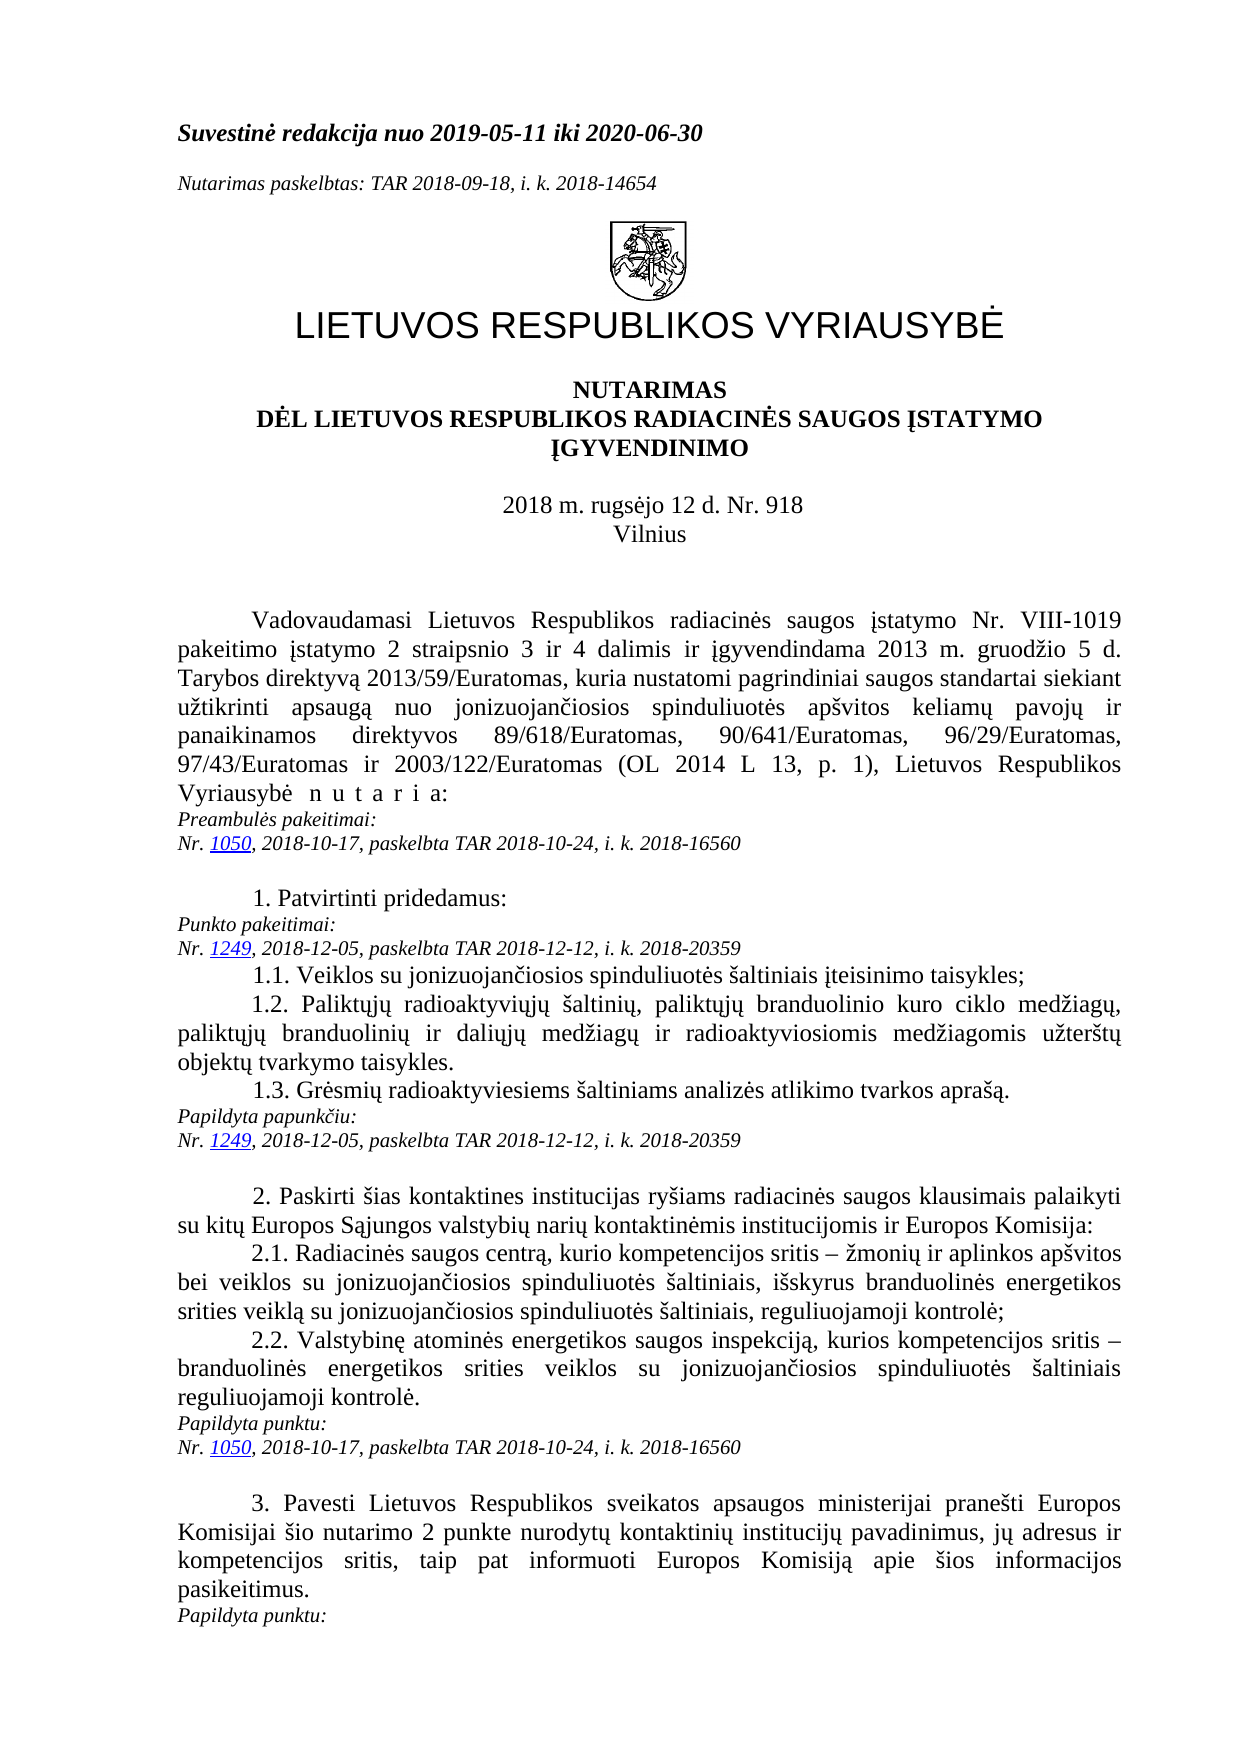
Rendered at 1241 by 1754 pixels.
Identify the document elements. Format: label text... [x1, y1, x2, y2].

text Nr. 1249, 2018-12-05, paskelbta TAR 2018-12-12, i. k. 2018-20359 [177, 1128, 1122, 1152]
text nutarimas [177, 375, 1122, 404]
text Lietuvos Respublikos Vyriausybė [177, 303, 1122, 347]
text 2.2. Valstybinę atominės energetikos saugos inspekciją, kurios kompetencijos sritis – branduolinės energetikos srities veiklos su jonizuojančiosios spinduliuotės šaltiniais reguliuojamoji kontrolė. [177, 1325, 1122, 1411]
text 1. Patvirtinti pridedamus: [177, 883, 1122, 912]
text Suvestinė redakcija nuo 2019-05-11 iki 2020-06-30 [177, 118, 1122, 147]
text 1.2. Paliktųjų radioaktyviųjų šaltinių, paliktųjų branduolinio kuro ciklo medžiagų, paliktųjų branduolinių ir daliųjų medžiagų ir radioaktyviosiomis medžiagomis užterštų objektų tvarkymo taisykles. [177, 989, 1122, 1075]
text Nr. 1249, 2018-12-05, paskelbta TAR 2018-12-12, i. k. 2018-20359 [177, 936, 1122, 960]
text Nr. 1050, 2018-10-17, paskelbta TAR 2018-10-24, i. k. 2018-16560 [177, 1435, 1122, 1459]
text DĖL LIETUVOS RESPUBLIKOS RADIACINĖS SAUGOS ĮSTATYMO ĮGYVENDINIMO [177, 404, 1122, 462]
text 2.1. Radiacinės saugos centrą, kurio kompetencijos sritis – žmonių ir aplinkos apšvitos bei veiklos su jonizuojančiosios spinduliuotės šaltiniais, išskyrus branduolinės energetikos srities veiklą su jonizuojančiosios spinduliuotės šaltiniais, reguliuojamoji kontrolė; [177, 1238, 1122, 1325]
text Punkto pakeitimai: [177, 912, 1122, 936]
text 1.1. Veiklos su jonizuojančiosios spinduliuotės šaltiniais įteisinimo taisykles; [177, 960, 1122, 989]
text 3. Pavesti Lietuvos Respublikos sveikatos apsaugos ministerijai pranešti Europos Komisijai šio nutarimo 2 punkte nurodytų kontaktinių institucijų pavadinimus, jų adresus ir kompetencijos sritis, taip pat informuoti Europos Komisiją apie šios informacijos pasikeitimus. [177, 1488, 1122, 1603]
text 2018 m. rugsėjo 12 d. Nr. 918 [177, 490, 1122, 519]
text Nutarimas paskelbtas: TAR 2018-09-18, i. k. 2018-14654 [177, 171, 1122, 195]
text 1.3. Grėsmių radioaktyviesiems šaltiniams analizės atlikimo tvarkos aprašą. [177, 1075, 1122, 1104]
text Vilnius [177, 519, 1122, 548]
text 2. Paskirti šias kontaktines institucijas ryšiams radiacinės saugos klausimais palaikyti su kitų Europos Sąjungos valstybių narių kontaktinėmis institucijomis ir Europos Komisija: [177, 1181, 1122, 1238]
text Preambulės pakeitimai: [177, 807, 1122, 831]
text Papildyta papunkčiu: [177, 1104, 1122, 1128]
text Papildyta punktu: [177, 1411, 1122, 1435]
text Papildyta punktu: [177, 1603, 1122, 1627]
text Vadovaudamasi Lietuvos Respublikos radiacinės saugos įstatymo Nr. VIII-1019 pakeitimo įstatymo 2 straipsnio 3 ir 4 dalimis ir įgyvendindama 2013 m. gruodžio 5 d. Tarybos direktyvą 2013/59/Euratomas, kuria nustatomi pagrindiniai saugos standartai siekiant užtikrinti apsaugą nuo jonizuojančiosios spinduliuotės apšvitos keliamų pavojų ir panaikinamos direktyvos 89/618/Euratomas, 90/641/Euratomas, 96/29/Euratomas, 97/43/Euratomas ir 2003/122/Euratomas (OL 2014 L 13, p. 1), Lietuvos Respublikos Vyriausybė nutaria: [177, 605, 1122, 807]
text Nr. 1050, 2018-10-17, paskelbta TAR 2018-10-24, i. k. 2018-16560 [177, 831, 1122, 855]
